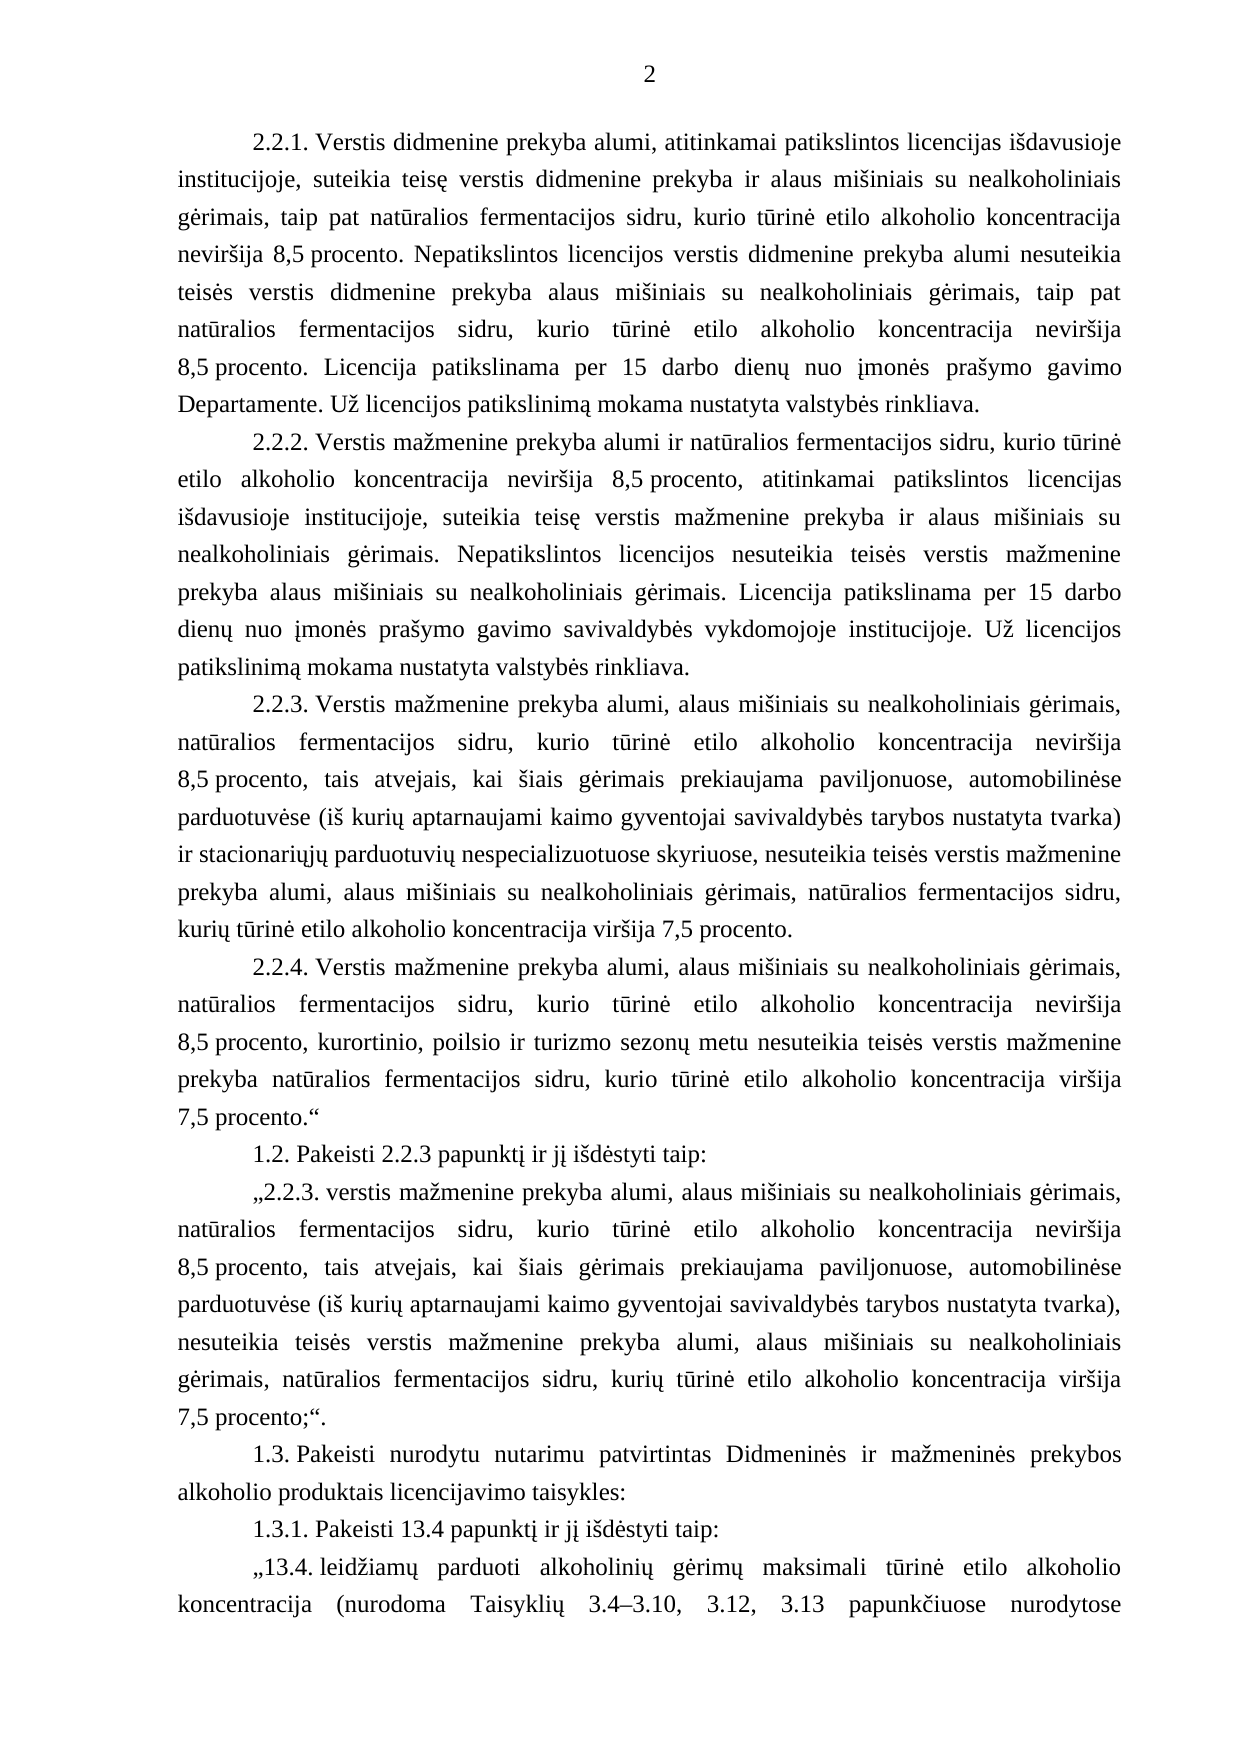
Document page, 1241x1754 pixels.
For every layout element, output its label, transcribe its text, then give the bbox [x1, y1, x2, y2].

text „13.4. leidžiamų parduoti alkoholinių gėrimų maksimali tūrinė etilo alkoholio koncentracija (nurodoma Taisyklių 3.4–3.10, 3.12, 3.13 papunkčiuose nurodytose [177, 1543, 1122, 1618]
text „2.2.3. verstis mažmenine prekyba alumi, alaus mišiniais su nealkoholiniais gėrimais, natūralios fermentacijos sidru, kurio tūrinė etilo alkoholio koncentracija neviršija 8,5 procento, tais atvejais, kai šiais gėrimais prekiaujama paviljonuose, automobilinėse parduotuvėse (iš kurių aptarnaujami kaimo gyventojai savivaldybės tarybos nustatyta tvarka), nesuteikia teisės verstis mažmenine prekyba alumi, alaus mišiniais su nealkoholiniais gėrimais, natūralios fermentacijos sidru, kurių tūrinė etilo alkoholio koncentracija viršija 7,5 procento;“. [177, 1168, 1122, 1431]
text 2.2.4. Verstis mažmenine prekyba alumi, alaus mišiniais su nealkoholiniais gėrimais, natūralios fermentacijos sidru, kurio tūrinė etilo alkoholio koncentracija neviršija 8,5 procento, kurortinio, poilsio ir turizmo sezonų metu nesuteikia teisės verstis mažmenine prekyba natūralios fermentacijos sidru, kurio tūrinė etilo alkoholio koncentracija viršija 7,5 procento.“ [177, 943, 1122, 1131]
text 1.3. Pakeisti nurodytu nutarimu patvirtintas Didmeninės ir mažmeninės prekybos alkoholio produktais licencijavimo taisykles: [177, 1431, 1122, 1506]
text 2.2.3. Verstis mažmenine prekyba alumi, alaus mišiniais su nealkoholiniais gėrimais, natūralios fermentacijos sidru, kurio tūrinė etilo alkoholio koncentracija neviršija 8,5 procento, tais atvejais, kai šiais gėrimais prekiaujama paviljonuose, automobilinėse parduotuvėse (iš kurių aptarnaujami kaimo gyventojai savivaldybės tarybos nustatyta tvarka) ir stacionariųjų parduotuvių nespecializuotuose skyriuose, nesuteikia teisės verstis mažmenine prekyba alumi, alaus mišiniais su nealkoholiniais gėrimais, natūralios fermentacijos sidru, kurių tūrinė etilo alkoholio koncentracija viršija 7,5 procento. [177, 681, 1122, 943]
text 1.2. Pakeisti 2.2.3 papunktį ir jį išdėstyti taip: [177, 1131, 1122, 1168]
text 2.2.1. Verstis didmenine prekyba alumi, atitinkamai patikslintos licencijas išdavusioje institucijoje, suteikia teisę verstis didmenine prekyba ir alaus mišiniais su nealkoholiniais gėrimais, taip pat natūralios fermentacijos sidru, kurio tūrinė etilo alkoholio koncentracija neviršija 8,5 procento. Nepatikslintos licencijos verstis didmenine prekyba alumi nesuteikia teisės verstis didmenine prekyba alaus mišiniais su nealkoholiniais gėrimais, taip pat natūralios fermentacijos sidru, kurio tūrinė etilo alkoholio koncentracija neviršija 8,5 procento. Licencija patikslinama per 15 darbo dienų nuo įmonės prašymo gavimo Departamente. Už licencijos patikslinimą mokama nustatyta valstybės rinkliava. [177, 118, 1122, 418]
text 2.2.2. Verstis mažmenine prekyba alumi ir natūralios fermentacijos sidru, kurio tūrinė etilo alkoholio koncentracija neviršija 8,5 procento, atitinkamai patikslintos licencijas išdavusioje institucijoje, suteikia teisę verstis mažmenine prekyba ir alaus mišiniais su nealkoholiniais gėrimais. Nepatikslintos licencijos nesuteikia teisės verstis mažmenine prekyba alaus mišiniais su nealkoholiniais gėrimais. Licencija patikslinama per 15 darbo dienų nuo įmonės prašymo gavimo savivaldybės vykdomojoje institucijoje. Už licencijos patikslinimą mokama nustatyta valstybės rinkliava. [177, 418, 1122, 681]
text 1.3.1. Pakeisti 13.4 papunktį ir jį išdėstyti taip: [177, 1506, 1122, 1543]
